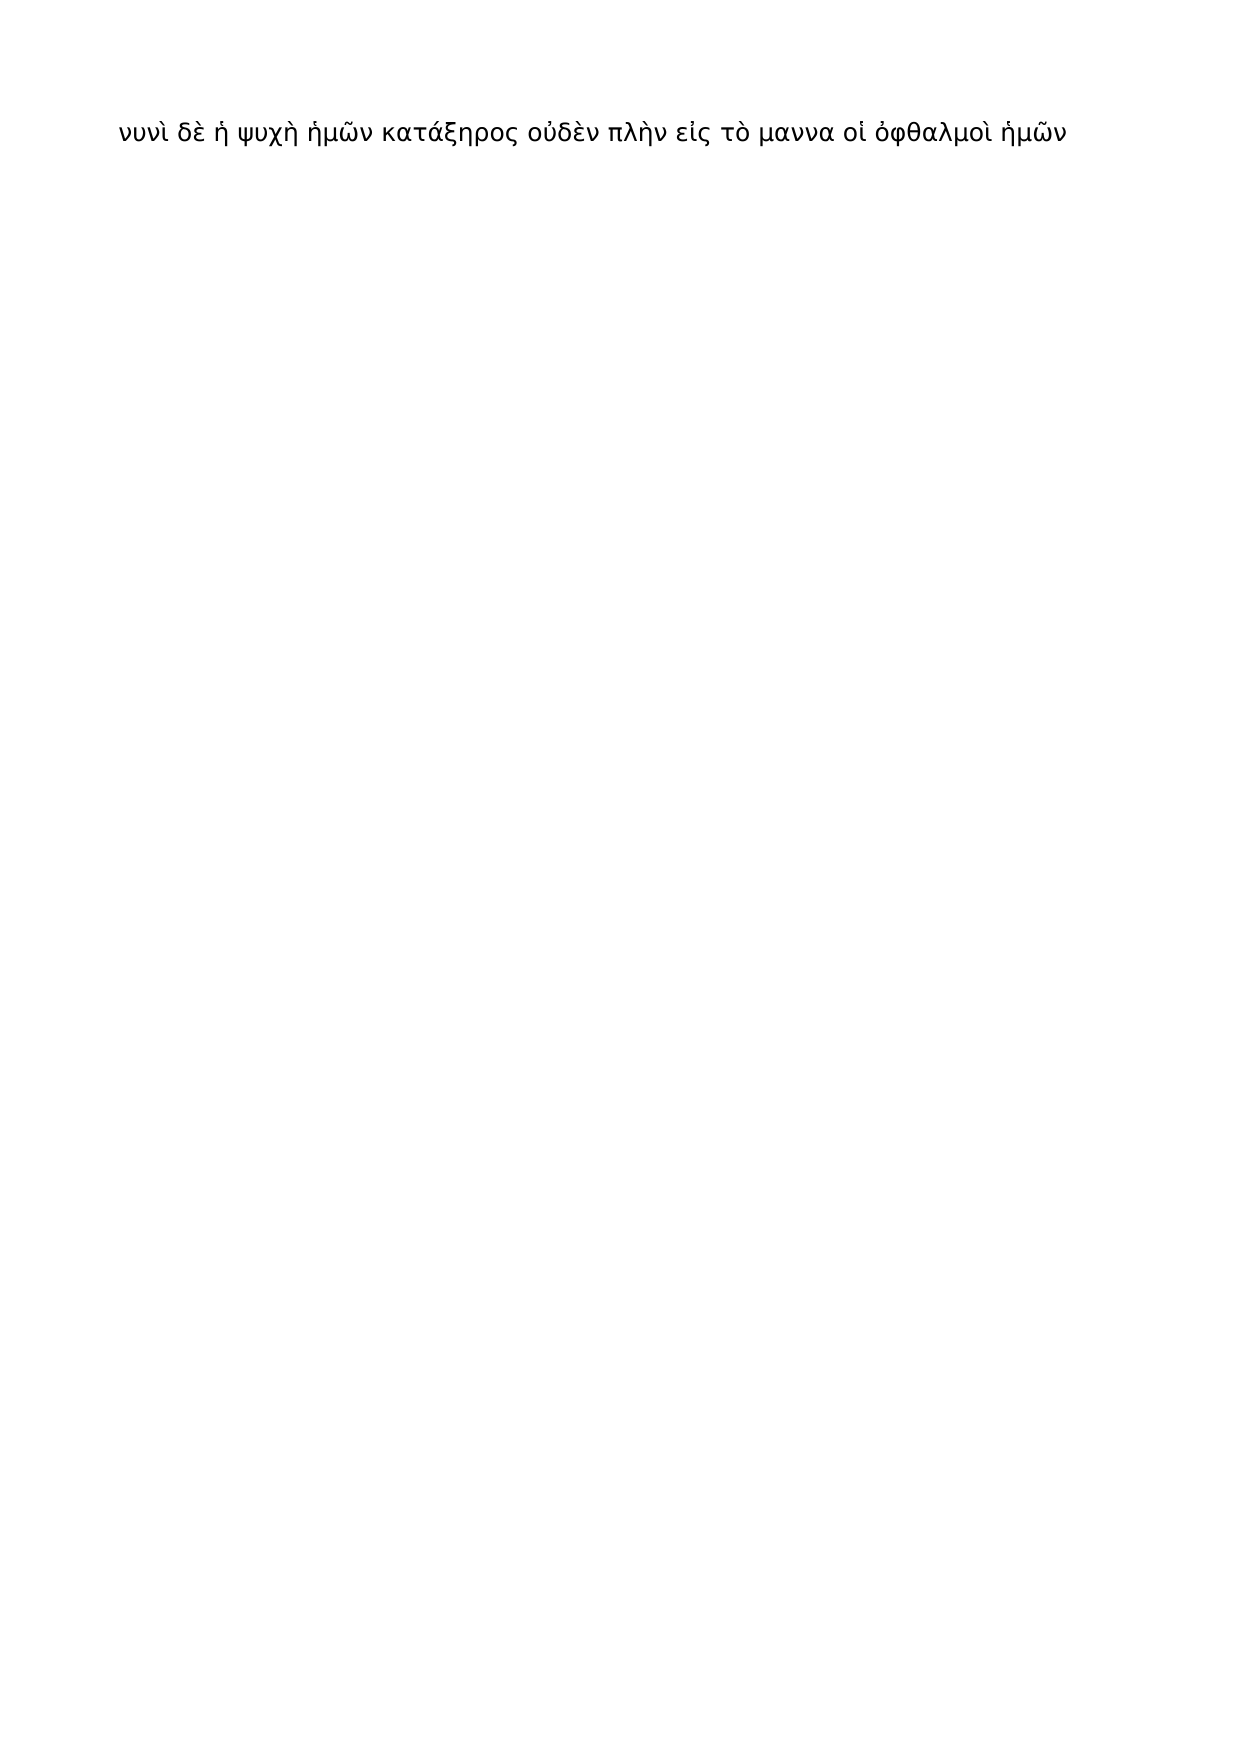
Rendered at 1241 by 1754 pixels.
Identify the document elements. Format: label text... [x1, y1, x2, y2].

text νυνὶ δὲ ἡ ψυχὴ ἡμῶν κατάξηρος οὐδὲν πλὴν εἰς τὸ μαννα οἱ ὀφθαλμοὶ ἡμῶν [118, 118, 1122, 147]
